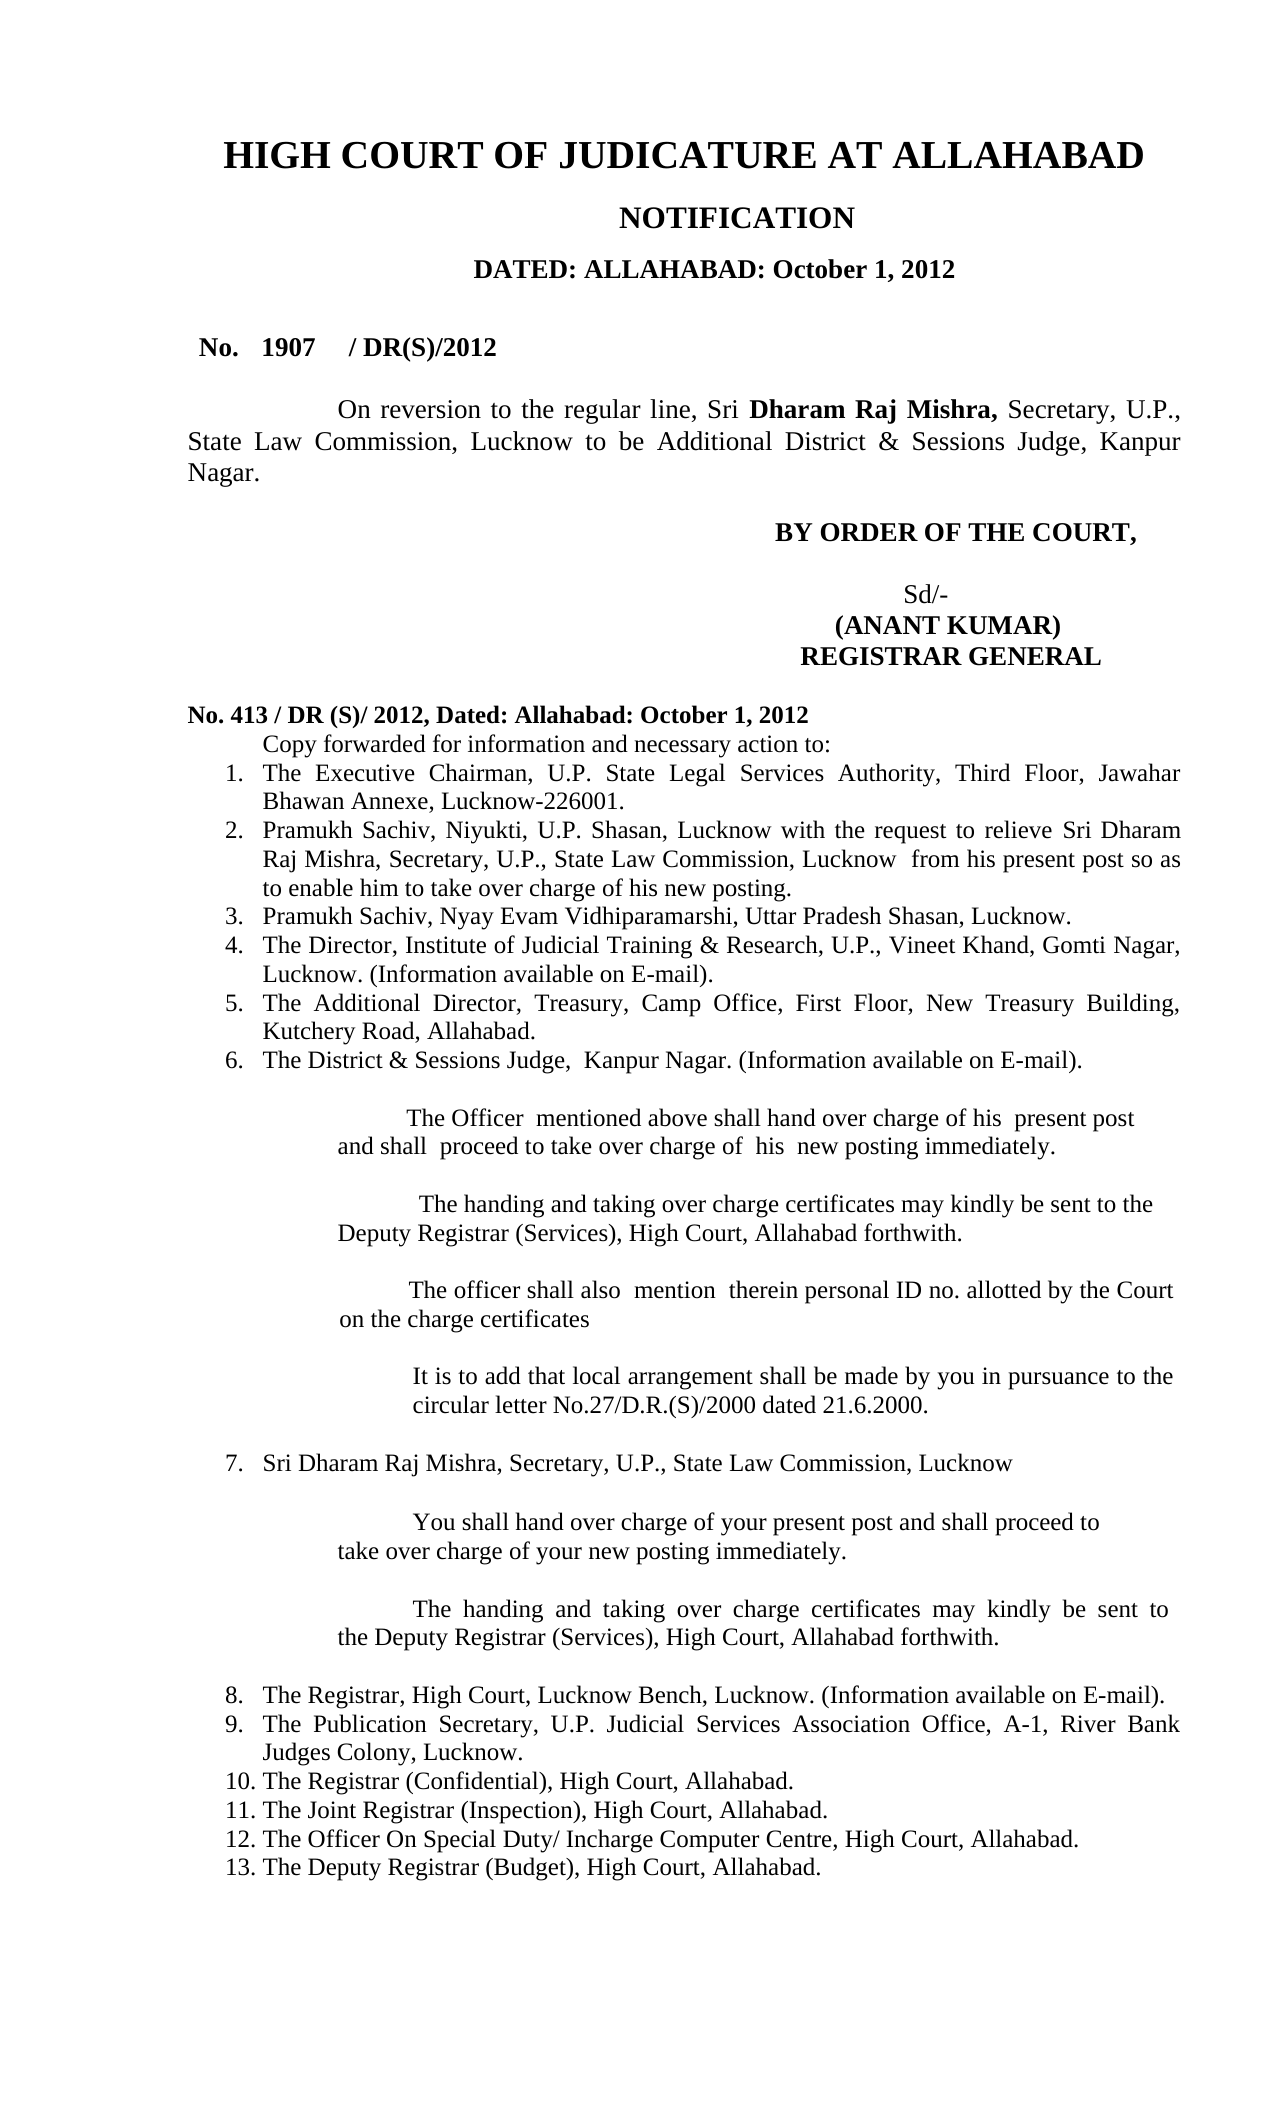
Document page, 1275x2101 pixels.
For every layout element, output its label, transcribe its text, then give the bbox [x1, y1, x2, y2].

list The Deputy Registrar (Budget), High Court, Allahabad. [225, 1852, 1181, 1881]
list Sri Dharam Raj Mishra, Secretary, U.P., State Law Commission, Lucknow [225, 1448, 1181, 1476]
text You shall hand over charge of your present post and shall proceed to [225, 1507, 1181, 1536]
table_header / DR(S)/2012 [338, 331, 737, 362]
text No. 413 / DR (S)/ 2012, Dated: Allahabad: October 1, 2012 [187, 700, 1181, 729]
text HIGH COURT OF JUDICATURE AT ALLAHABAD [187, 131, 1181, 177]
list Pramukh Sachiv, Niyukti, U.P. Shasan, Lucknow with the request to relieve Sri Dharam Raj Mishra, Secretary, U.P., State Law Commission, Lucknow from his present post so as to enable him to take over charge of his new posting. [225, 815, 1181, 901]
list The Registrar, High Court, Lucknow Bench, Lucknow. (Information available on E-mail). [225, 1680, 1181, 1709]
subtitle DATED: ALLAHABAD: October 1, 2012 [187, 253, 1181, 284]
table_header No. [188, 331, 250, 362]
text take over charge of your new posting immediately. [225, 1536, 1181, 1565]
list Pramukh Sachiv, Nyay Evam Vidhiparamarshi, Uttar Pradesh Shasan, Lucknow. [225, 901, 1181, 930]
text The handing and taking over charge certificates may kindly be sent to the Deputy Registrar (Services), High Court, Allahabad forthwith. [225, 1594, 1181, 1651]
list The Executive Chairman, U.P. State Legal Services Authority, Third Floor, Jawahar Bhawan Annexe, Lucknow-226001. [225, 758, 1181, 815]
text On reversion to the regular line, Sri Dharam Raj Mishra, Secretary, U.P., State Law Commission, Lucknow to be Additional District & Sessions Judge, Kanpur Nagar. [187, 393, 1181, 487]
list The officer shall also mention therein personal ID no. allotted by the Court on the charge certificates [291, 1275, 1181, 1333]
text Sd/- [712, 578, 1181, 609]
list The Joint Registrar (Inspection), High Court, Allahabad. [225, 1795, 1181, 1824]
list The Director, Institute of Judicial Training & Research, U.P., Vineet Khand, Gomti Nagar, Lucknow. (Information available on E-mail). [225, 930, 1181, 988]
list It is to add that local arrangement shall be made by you in pursuance to the circular letter No.27/D.R.(S)/2000 dated 21.6.2000. [187, 1361, 1181, 1419]
list The Additional Director, Treasury, Camp Office, First Floor, New Treasury Building, Kutchery Road, Allahabad. [225, 988, 1181, 1045]
subtitle NOTIFICATION [187, 199, 1181, 235]
text (ANANT KUMAR) [187, 609, 1183, 640]
text BY ORDER OF THE COURT, [187, 516, 1181, 547]
table_header 1907 [250, 331, 337, 362]
text REGISTRAR GENERAL [187, 640, 1181, 671]
list The handing and taking over charge certificates may kindly be sent to the Deputy Registrar (Services), High Court, Allahabad forthwith. [187, 1189, 1181, 1246]
list The Registrar (Confidential), High Court, Allahabad. [225, 1766, 1181, 1795]
list The District & Sessions Judge, Kanpur Nagar. (Information available on E-mail). [225, 1045, 1181, 1074]
list The Officer On Special Duty/ Incharge Computer Centre, High Court, Allahabad. [225, 1824, 1181, 1852]
text Copy forwarded for information and necessary action to: [187, 729, 1181, 758]
list The Officer mentioned above shall hand over charge of his present post and shall proceed to take over charge of his new posting immediately. [187, 1103, 1181, 1160]
list The Publication Secretary, U.P. Judicial Services Association Office, A-1, River Bank Judges Colony, Lucknow. [225, 1709, 1181, 1766]
